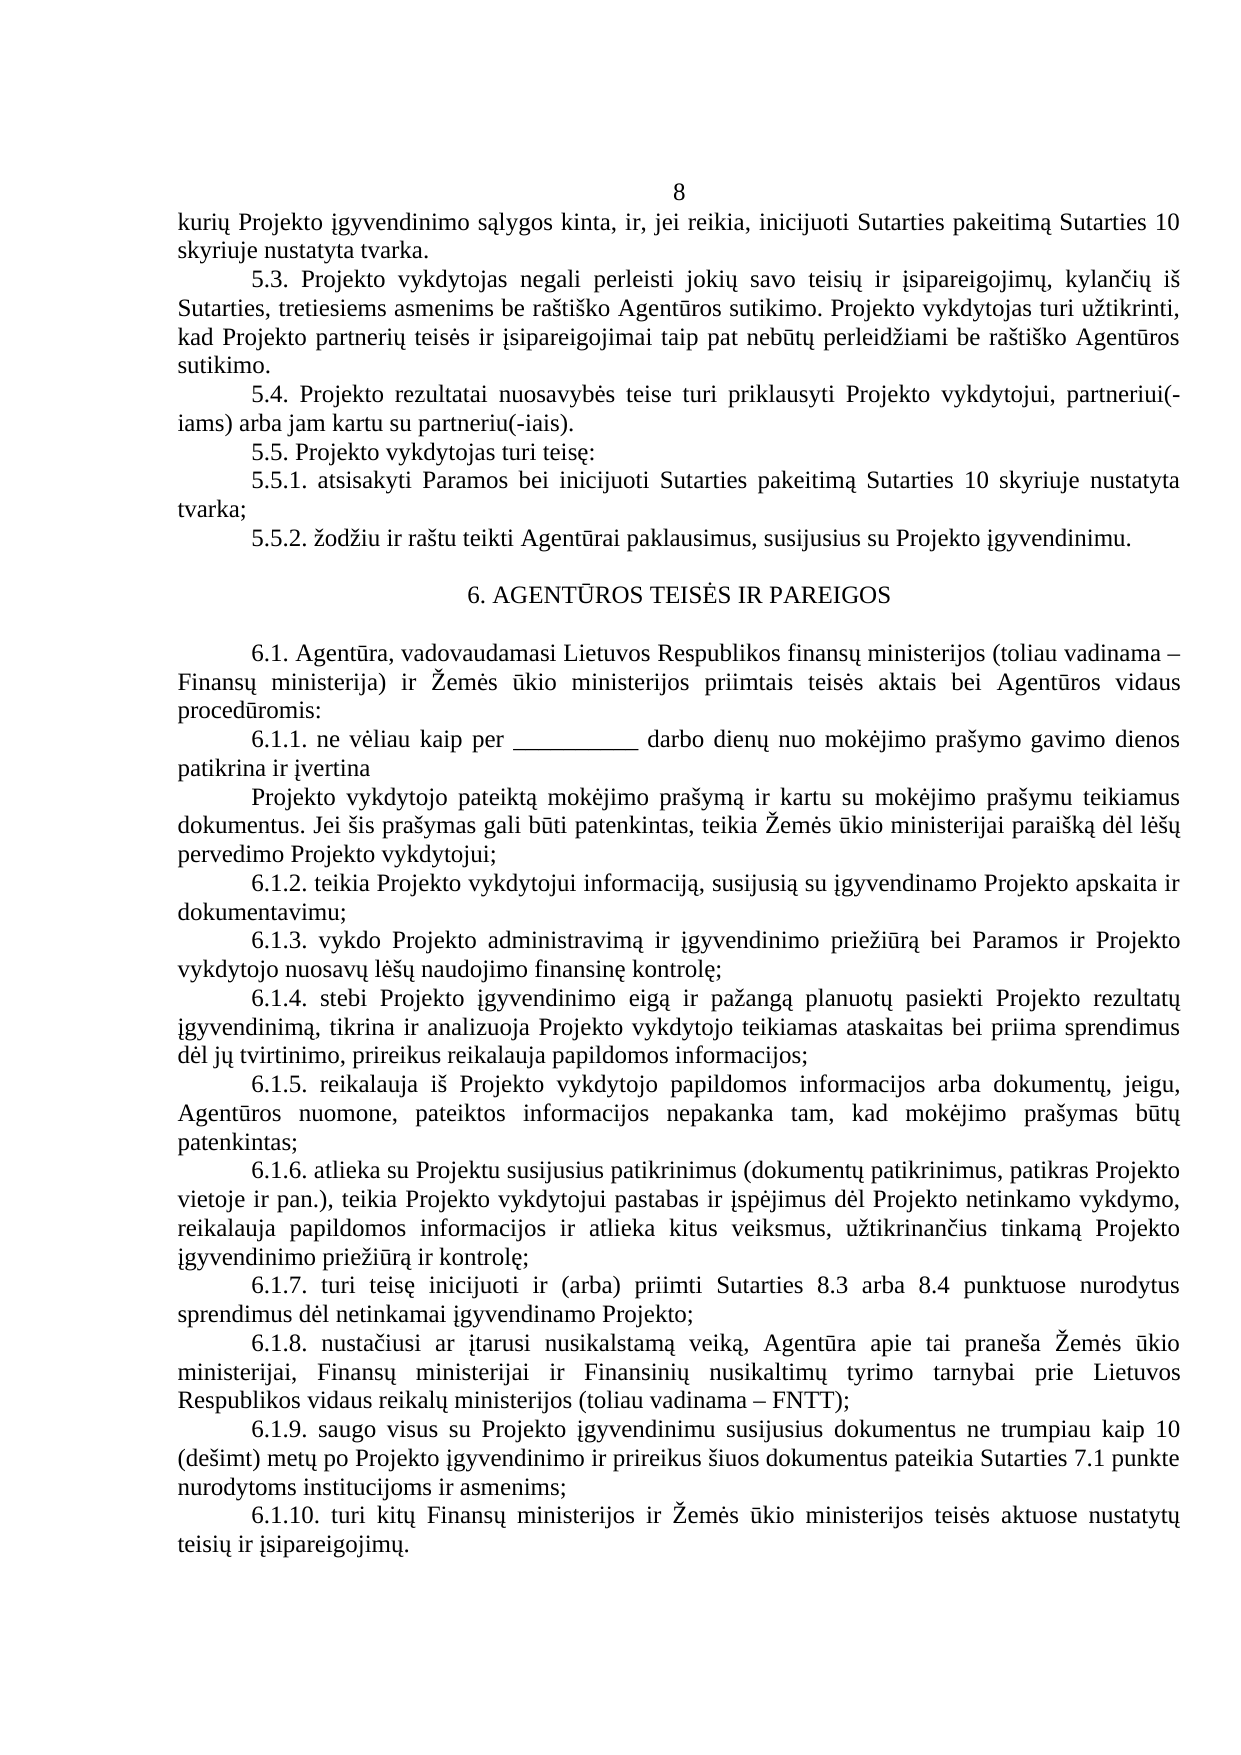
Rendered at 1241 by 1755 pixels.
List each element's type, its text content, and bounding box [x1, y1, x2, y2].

text 6.1.3. vykdo Projekto administravimą ir įgyvendinimo priežiūrą bei Paramos ir Projekto vykdytojo nuosavų lėšų naudojimo finansinę kontrolę; [177, 925, 1181, 983]
text 6.1.9. saugo visus su Projekto įgyvendinimu susijusius dokumentus ne trumpiau kaip 10 (dešimt) metų po Projekto įgyvendinimo ir prireikus šiuos dokumentus pateikia Sutarties 7.1 punkte nurodytoms institucijoms ir asmenims; [177, 1414, 1181, 1500]
text 6.1.7. turi teisę inicijuoti ir (arba) priimti Sutarties 8.3 arba 8.4 punktuose nurodytus sprendimus dėl netinkamai įgyvendinamo Projekto; [177, 1270, 1181, 1328]
text 6.1.2. teikia Projekto vykdytojui informaciją, susijusią su įgyvendinamo Projekto apskaita ir dokumentavimu; [177, 868, 1181, 925]
text 5.4. Projekto rezultatai nuosavybės teise turi priklausyti Projekto vykdytojui, partneriui(-iams) arba jam kartu su partneriu(-iais). [177, 379, 1181, 437]
text 6.1.4. stebi Projekto įgyvendinimo eigą ir pažangą planuotų pasiekti Projekto rezultatų įgyvendinimą, tikrina ir analizuoja Projekto vykdytojo teikiamas ataskaitas bei priima sprendimus dėl jų tvirtinimo, prireikus reikalauja papildomos informacijos; [177, 983, 1181, 1069]
text 5.5.1. atsisakyti Paramos bei inicijuoti Sutarties pakeitimą Sutarties 10 skyriuje nustatyta tvarka; [177, 465, 1181, 523]
text 6.1. Agentūra, vadovaudamasi Lietuvos Respublikos finansų ministerijos (toliau vadinama – Finansų ministerija) ir Žemės ūkio ministerijos priimtais teisės aktais bei Agentūros vidaus procedūromis: [177, 638, 1181, 724]
text kurių Projekto įgyvendinimo sąlygos kinta, ir, jei reikia, inicijuoti Sutarties pakeitimą Sutarties 10 skyriuje nustatyta tvarka. [177, 207, 1181, 264]
text 5.3. Projekto vykdytojas negali perleisti jokių savo teisių ir įsipareigojimų, kylančių iš Sutarties, tretiesiems asmenims be raštiško Agentūros sutikimo. Projekto vykdytojas turi užtikrinti, kad Projekto partnerių teisės ir įsipareigojimai taip pat nebūtų perleidžiami be raštiško Agentūros sutikimo. [177, 264, 1181, 379]
text Projekto vykdytojo pateiktą mokėjimo prašymą ir kartu su mokėjimo prašymu teikiamus dokumentus. Jei šis prašymas gali būti patenkintas, teikia Žemės ūkio ministerijai paraišką dėl lėšų pervedimo Projekto vykdytojui; [177, 782, 1181, 868]
text 5.5. Projekto vykdytojas turi teisę: [177, 437, 1181, 465]
text 5.5.2. žodžiu ir raštu teikti Agentūrai paklausimus, susijusius su Projekto įgyvendinimu. [177, 523, 1181, 552]
text 6.1.8. nustačiusi ar įtarusi nusikalstamą veiką, Agentūra apie tai praneša Žemės ūkio ministerijai, Finansų ministerijai ir Finansinių nusikaltimų tyrimo tarnybai prie Lietuvos Respublikos vidaus reikalų ministerijos (toliau vadinama – FNTT); [177, 1328, 1181, 1414]
text 6. AGENTŪROS TEISĖS IR PAREIGOS [177, 580, 1181, 609]
text 6.1.5. reikalauja iš Projekto vykdytojo papildomos informacijos arba dokumentų, jeigu, Agentūros nuomone, pateiktos informacijos nepakanka tam, kad mokėjimo prašymas būtų patenkintas; [177, 1069, 1181, 1155]
text 6.1.1. ne vėliau kaip per __________ darbo dienų nuo mokėjimo prašymo gavimo dienos patikrina ir įvertina [177, 724, 1181, 782]
text 6.1.10. turi kitų Finansų ministerijos ir Žemės ūkio ministerijos teisės aktuose nustatytų teisių ir įsipareigojimų. [177, 1500, 1181, 1558]
text 6.1.6. atlieka su Projektu susijusius patikrinimus (dokumentų patikrinimus, patikras Projekto vietoje ir pan.), teikia Projekto vykdytojui pastabas ir įspėjimus dėl Projekto netinkamo vykdymo, reikalauja papildomos informacijos ir atlieka kitus veiksmus, užtikrinančius tinkamą Projekto įgyvendinimo priežiūrą ir kontrolę; [177, 1155, 1181, 1270]
